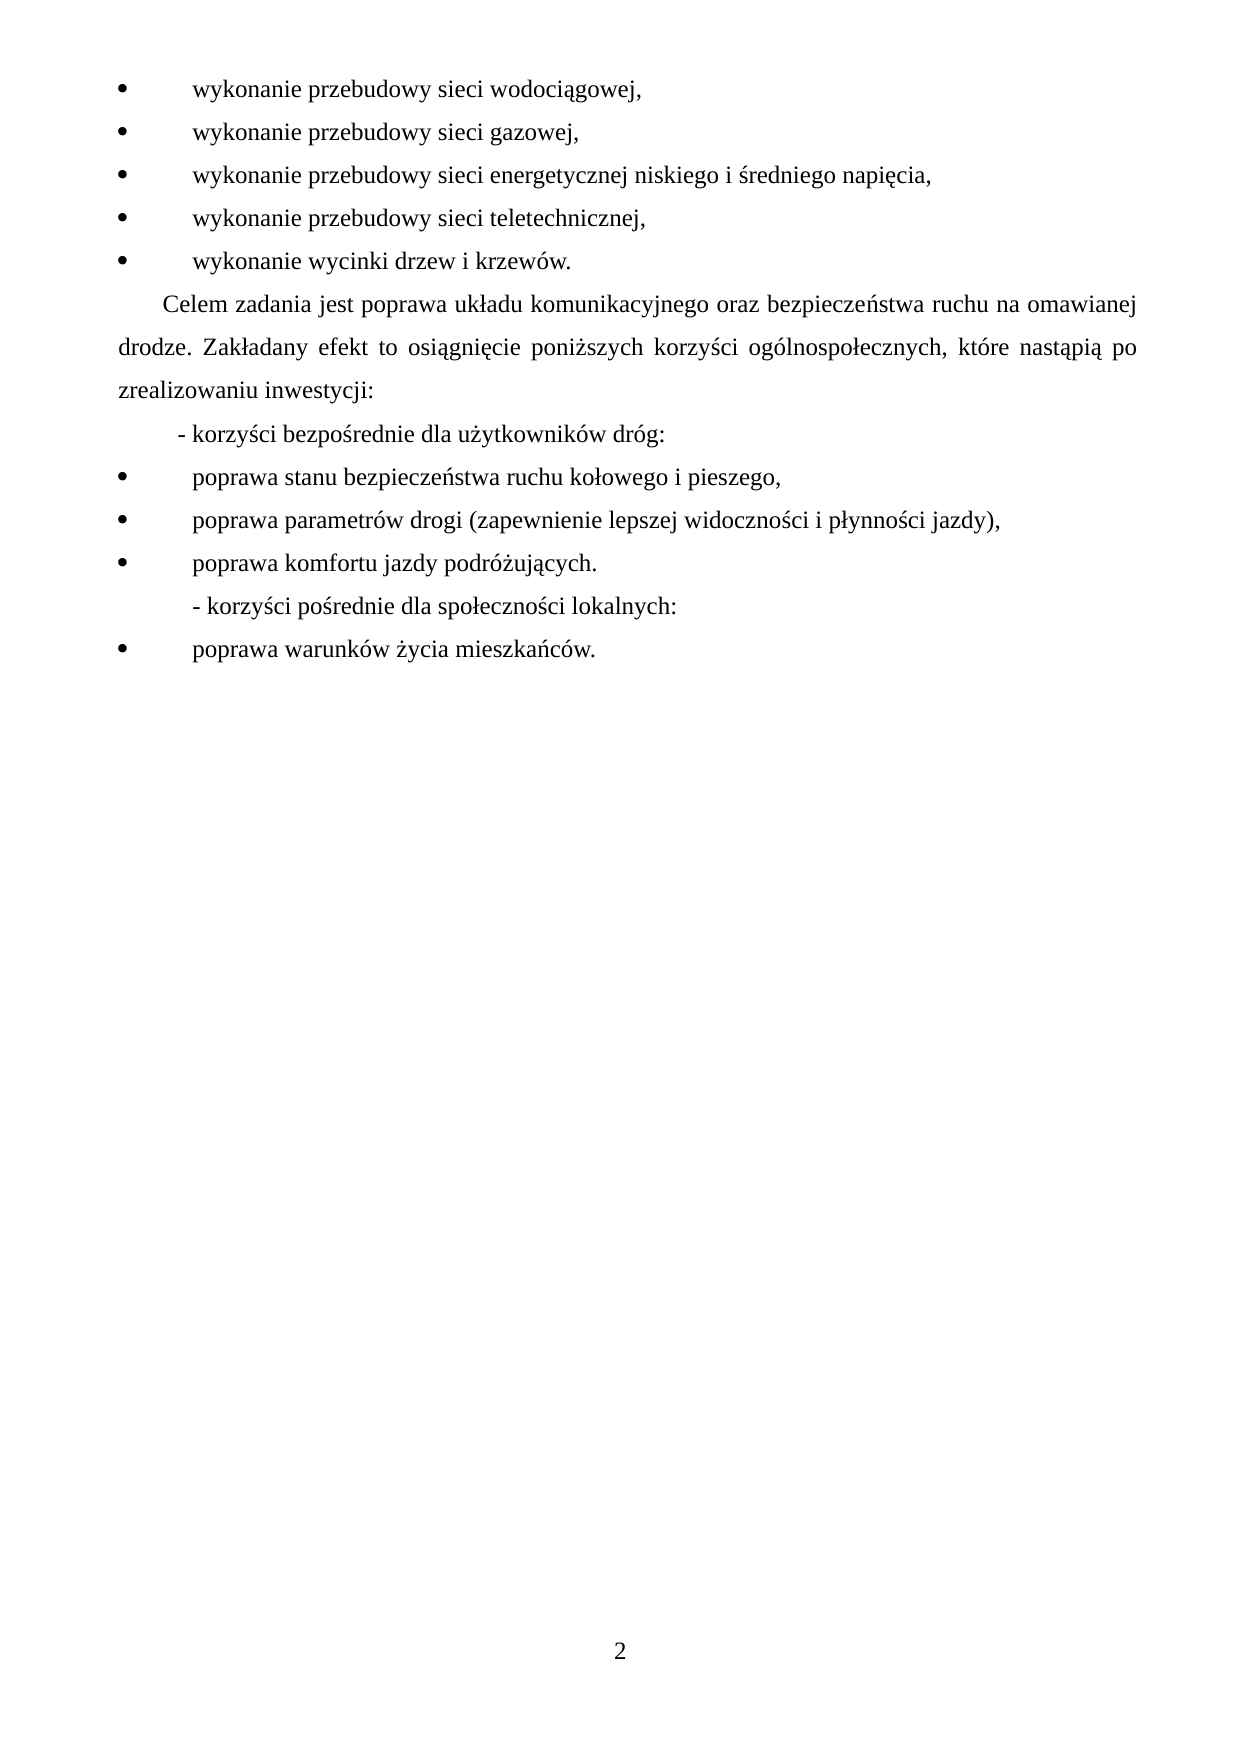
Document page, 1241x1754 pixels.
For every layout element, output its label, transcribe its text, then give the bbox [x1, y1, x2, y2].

list wykonanie przebudowy sieci gazowej, [118, 117, 1167, 146]
list wykonanie wycinki drzew i krzewów. [118, 246, 1167, 275]
text - korzyści pośrednie dla społeczności lokalnych: [118, 591, 1167, 620]
list poprawa komfortu jazdy podróżujących. [118, 548, 1167, 577]
text Celem zadania jest poprawa układu komunikacyjnego oraz bezpieczeństwa ruchu na omawianej drodze. Zakładany efekt to osiągnięcie poniższych korzyści ogólnospołecznych, które nastąpią po zrealizowaniu inwestycji: [118, 289, 1137, 404]
list wykonanie przebudowy sieci wodociągowej, [118, 74, 1167, 102]
list wykonanie przebudowy sieci teletechnicznej, [118, 203, 1167, 232]
text - korzyści bezpośrednie dla użytkowników dróg: [177, 419, 1167, 447]
list poprawa parametrów drogi (zapewnienie lepszej widoczności i płynności jazdy), [118, 505, 1167, 534]
list poprawa warunków życia mieszkańców. [118, 634, 1167, 663]
list poprawa stanu bezpieczeństwa ruchu kołowego i pieszego, [118, 462, 1167, 491]
list wykonanie przebudowy sieci energetycznej niskiego i średniego napięcia, [118, 160, 1167, 189]
